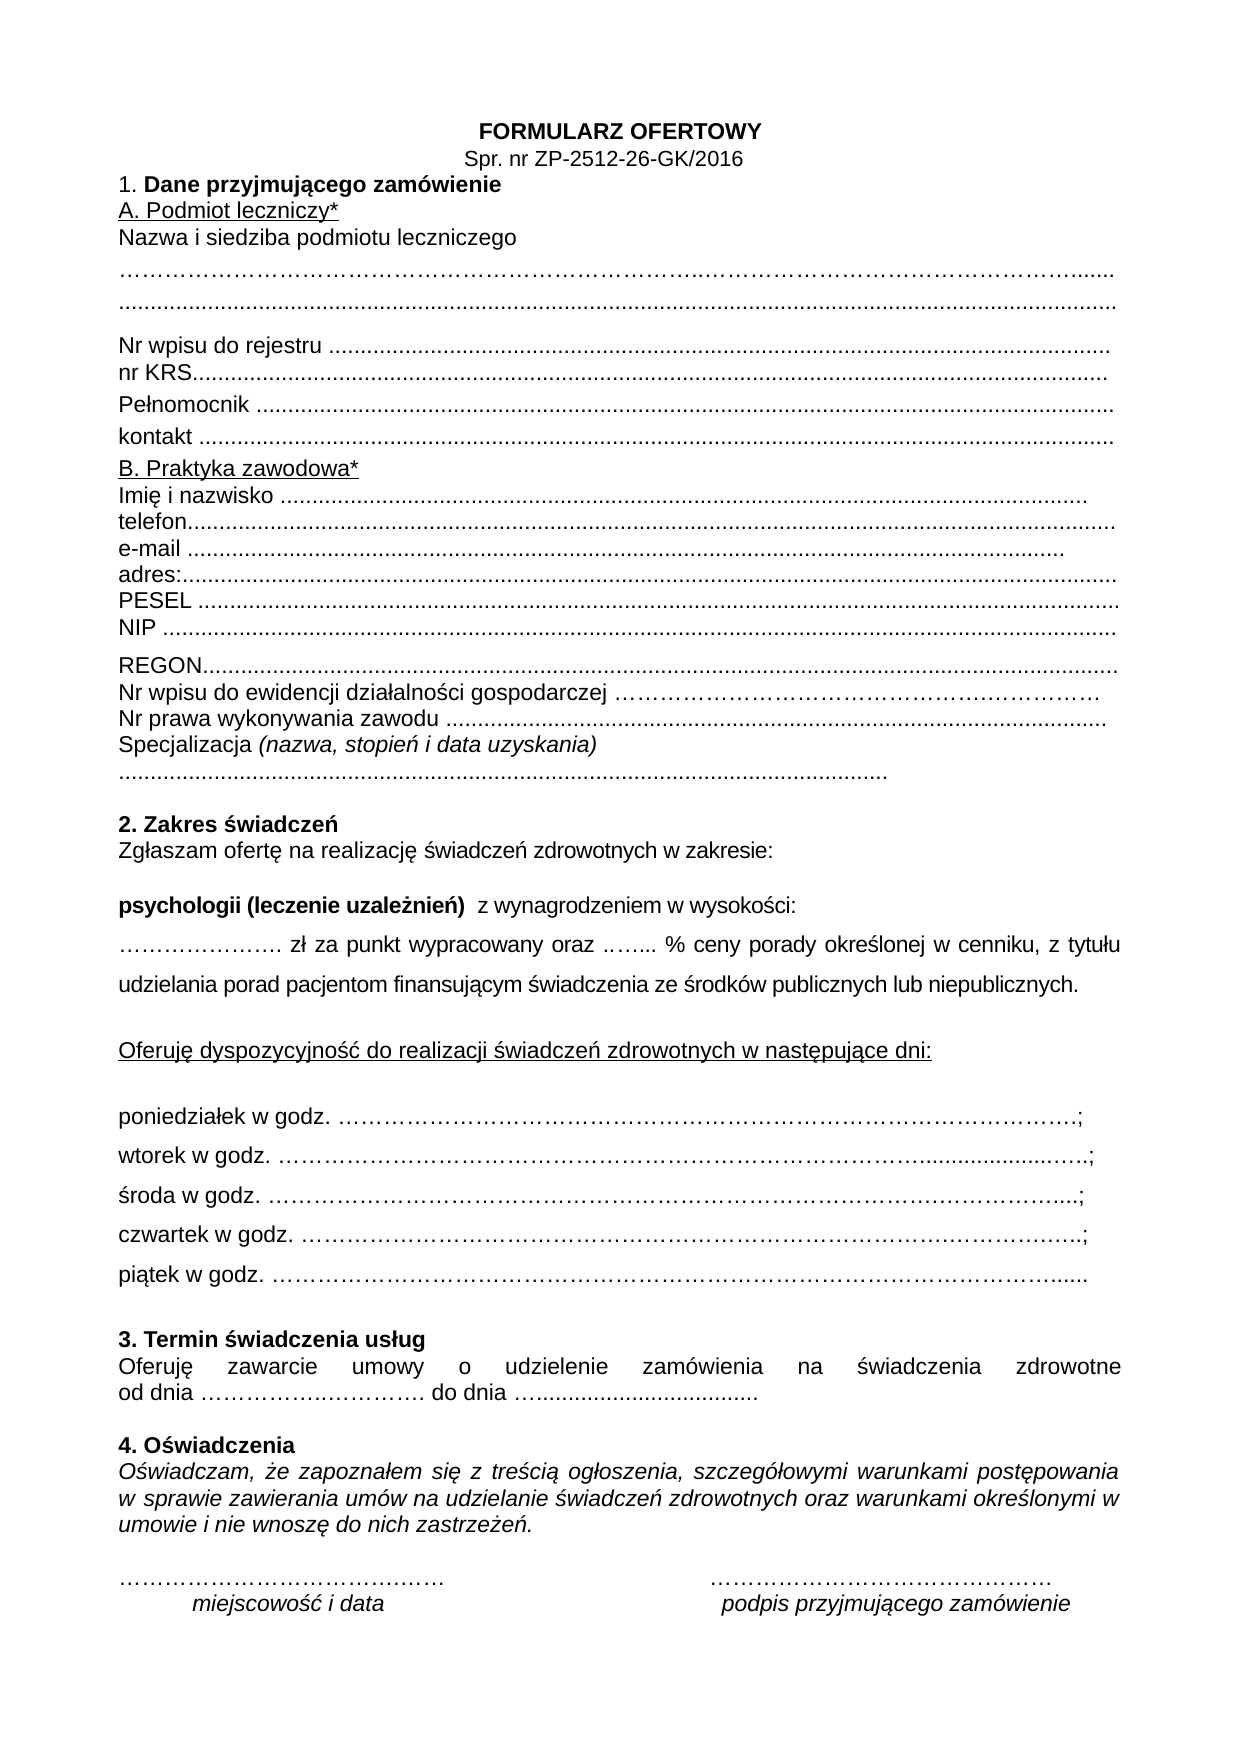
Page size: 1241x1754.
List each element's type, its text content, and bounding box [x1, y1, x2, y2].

text poniedziałek w godz. …………………………………………………………………………………….; [118, 1103, 1122, 1129]
text NIP ...................................................................................................................................................... [118, 613, 1122, 640]
subtitle A. Podmiot leczniczy* [118, 197, 1122, 223]
text Oferuję zawarcie umowy o udzielenie zamówienia na świadczenia zdrowotne od dnia ……………..…………. do dnia …................................... [118, 1353, 1122, 1405]
text PESEL ................................................................................................................................................. [118, 587, 1122, 613]
text środa w godz. …………………………………………………………………………….……………....; [118, 1182, 1122, 1208]
text ……………………………….…… ……………………………………… [118, 1563, 1122, 1590]
text Oświadczam, że zapoznałem się z treścią ogłoszenia, szczegółowymi warunkami postępowania w sprawie zawierania umów na udzielanie świadczeń zdrowotnych oraz warunkami określonymi w umowie i nie wnoszę do nich zastrzeżeń. [118, 1458, 1122, 1537]
text 1. Dane przyjmującego zamówienie [118, 171, 1122, 197]
text Nr wpisu do rejestru ........................................................................................................................... nr KRS................................................................................................................................................ [118, 332, 1122, 385]
text wtorek w godz. ………………………………………………………………………….....................…..; [118, 1142, 1122, 1168]
text Oferuję dyspozycyjność do realizacji świadczeń zdrowotnych w następujące dni: [118, 1037, 1122, 1063]
text ............................................................................................................................................................. [118, 288, 1122, 314]
text telefon..................................................................................................................................................e-mail .......................................................................................................................................... [118, 508, 1122, 561]
text Specjalizacja (nazwa, stopień i data uzyskania) ......................................................................................................................... [118, 731, 1122, 784]
text czwartek w godz. ………………………………………………………………………….………….…..; [118, 1221, 1122, 1247]
text REGON................................................................................................................................................ [118, 652, 1122, 679]
text Nr wpisu do ewidencji działalności gospodarczej ………………………………………….…………… [118, 679, 1122, 705]
text Spr. nr ZP-2512-26-GK/2016 [118, 144, 1122, 171]
text 2. Zakres świadczeń [118, 811, 1122, 837]
text Nazwa i siedziba podmiotu leczniczego [118, 223, 1122, 250]
text …………………. zł za punkt wypracowany oraz ..…... % ceny porady określonej w cenniku, z tytułu udzielania porad pacjentom finansującym świadczenia ze środków publicznych lub niepublicznych. [118, 931, 1122, 997]
text kontakt ................................................................................................................................................ [118, 423, 1122, 449]
text psychologii (leczenie uzależnień) z wynagrodzeniem w wysokości: [118, 892, 1122, 918]
text Imię i nazwisko ............................................................................................................................... [118, 482, 1122, 508]
text Zgłaszam ofertę na realizację świadczeń zdrowotnych w zakresie: [118, 837, 1122, 863]
text piątek w godz. …………………………………………………………………………………………...... [118, 1261, 1122, 1287]
text FORMULARZ OFERTOWY [118, 118, 1122, 144]
subtitle B. Praktyka zawodowa* [118, 455, 1122, 482]
text adres:................................................................................................................................................... [118, 561, 1122, 587]
text Nr prawa wykonywania zawodu ........................................................................................................ [118, 705, 1122, 731]
text Pełnomocnik ....................................................................................................................................... [118, 391, 1122, 417]
text …………………………………………………………………..…………………………………………....... [118, 256, 1122, 282]
text 3. Termin świadczenia usług [118, 1326, 1122, 1353]
text 4. Oświadczenia [118, 1432, 1122, 1458]
text miejscowość i data podpis przyjmującego zamówienie [118, 1590, 1122, 1616]
